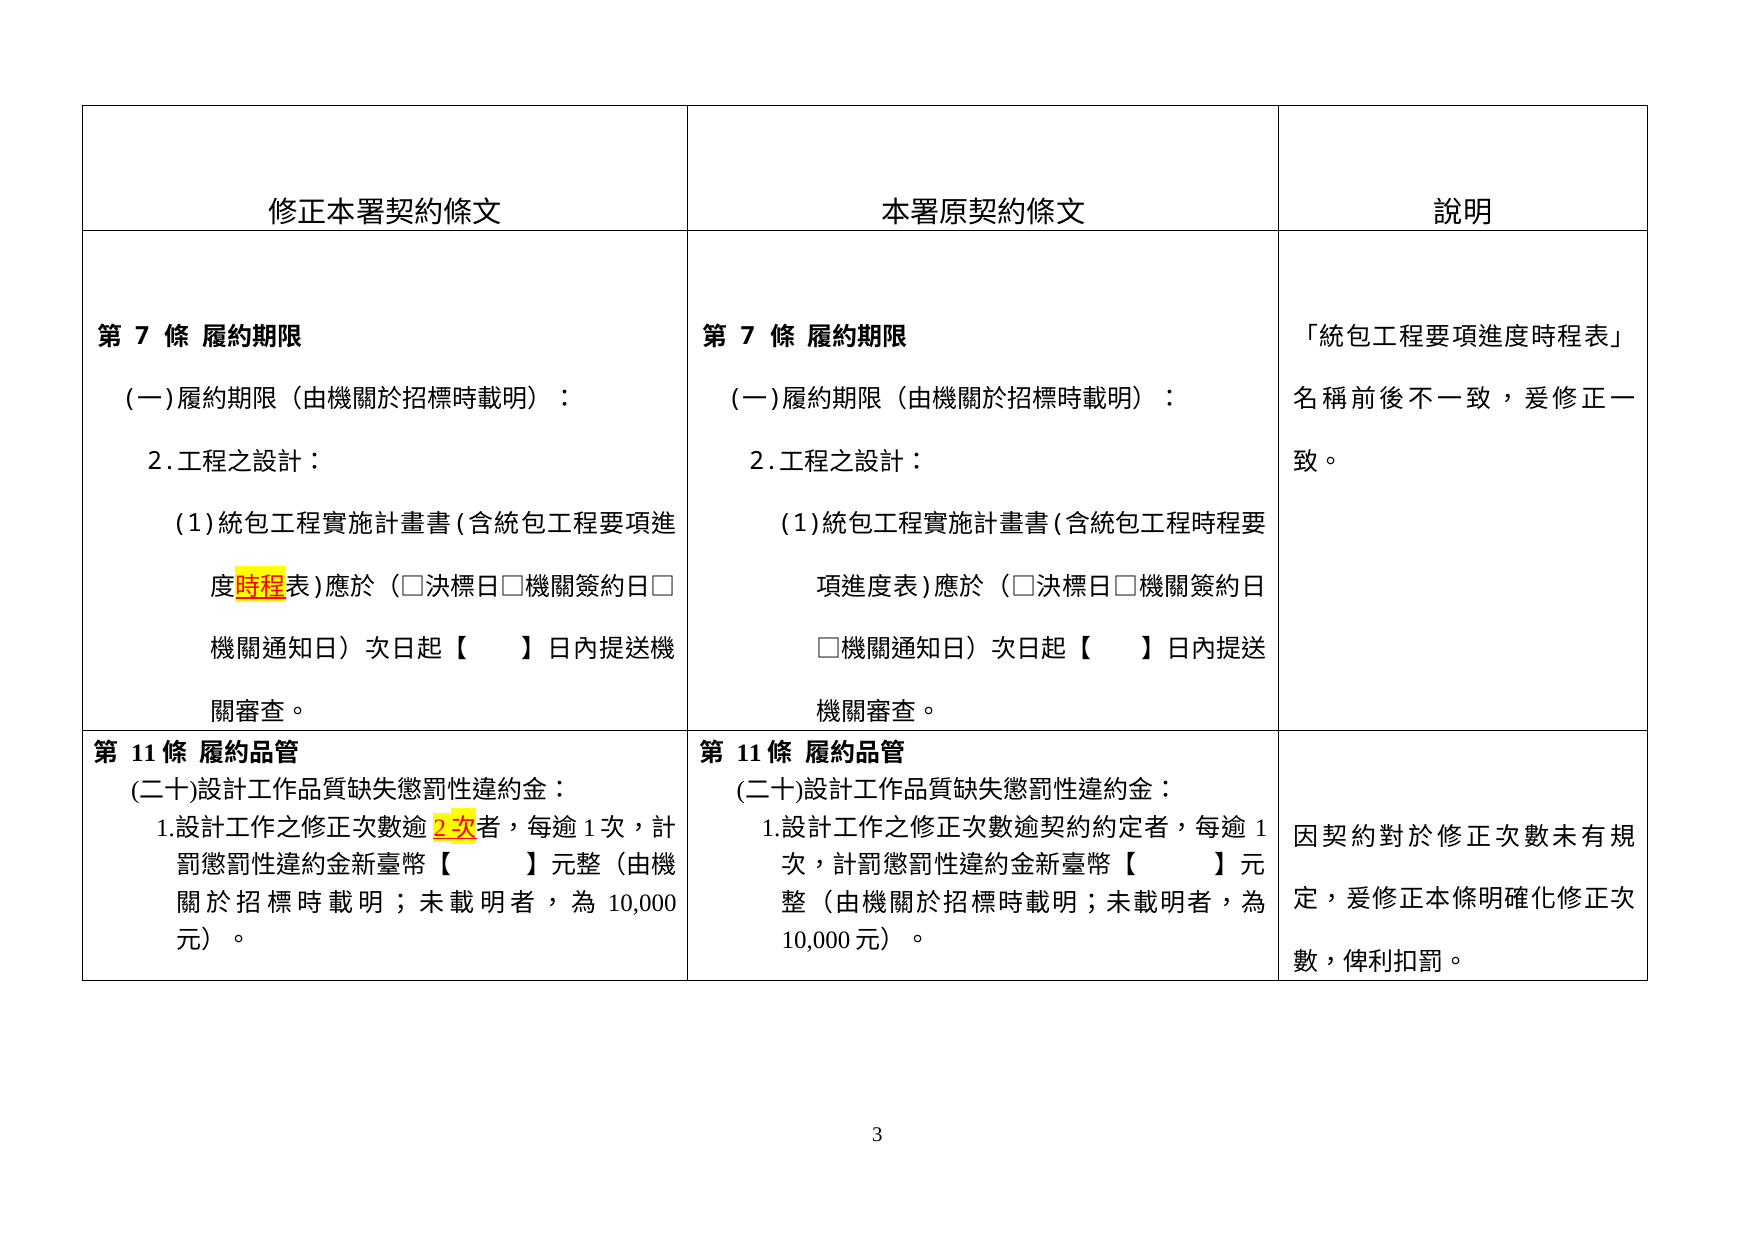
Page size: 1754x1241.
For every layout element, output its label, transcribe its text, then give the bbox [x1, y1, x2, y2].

table_cell 因契約對於修正次數未有規定，爰修正本條明確化修正次數，俾利扣罰。 [1279, 731, 1647, 980]
table_header 說明 [1279, 106, 1647, 230]
table_header 修正本署契約條文 [83, 106, 687, 230]
table_cell 第 11 條 履約品管 (二十)設計工作品質缺失懲罰性違約金： 1.設計工作之修正次數逾2次者，每逾1次，計罰懲罰性違約金新臺幣【 】元整（由機關於招標時載明；未載明者，為10,000元）。 [83, 731, 687, 980]
table_header 本署原契約條文 [688, 106, 1278, 230]
table_cell 第 7 條 履約期限 (一)履約期限（由機關於招標時載明）： 2.工程之設計： (1)統包工程實施計畫書(含統包工程要項進度時程表)應於（□決標日□機關簽約日□機關通知日）次日起【 】日內提送機關審查。 [83, 231, 687, 730]
table_cell 第 11 條 履約品管 (二十)設計工作品質缺失懲罰性違約金： 1.設計工作之修正次數逾契約約定者，每逾1次，計罰懲罰性違約金新臺幣【 】元整（由機關於招標時載明；未載明者，為10,000元）。 [688, 731, 1278, 980]
table_cell 第 7 條 履約期限 (一)履約期限（由機關於招標時載明）： 2.工程之設計： (1)統包工程實施計畫書(含統包工程時程要項進度表)應於（□決標日□機關簽約日□機關通知日）次日起【 】日內提送機關審查。 [688, 231, 1278, 730]
table_cell 「統包工程要項進度時程表」名稱前後不一致，爰修正一致。 [1279, 231, 1647, 730]
